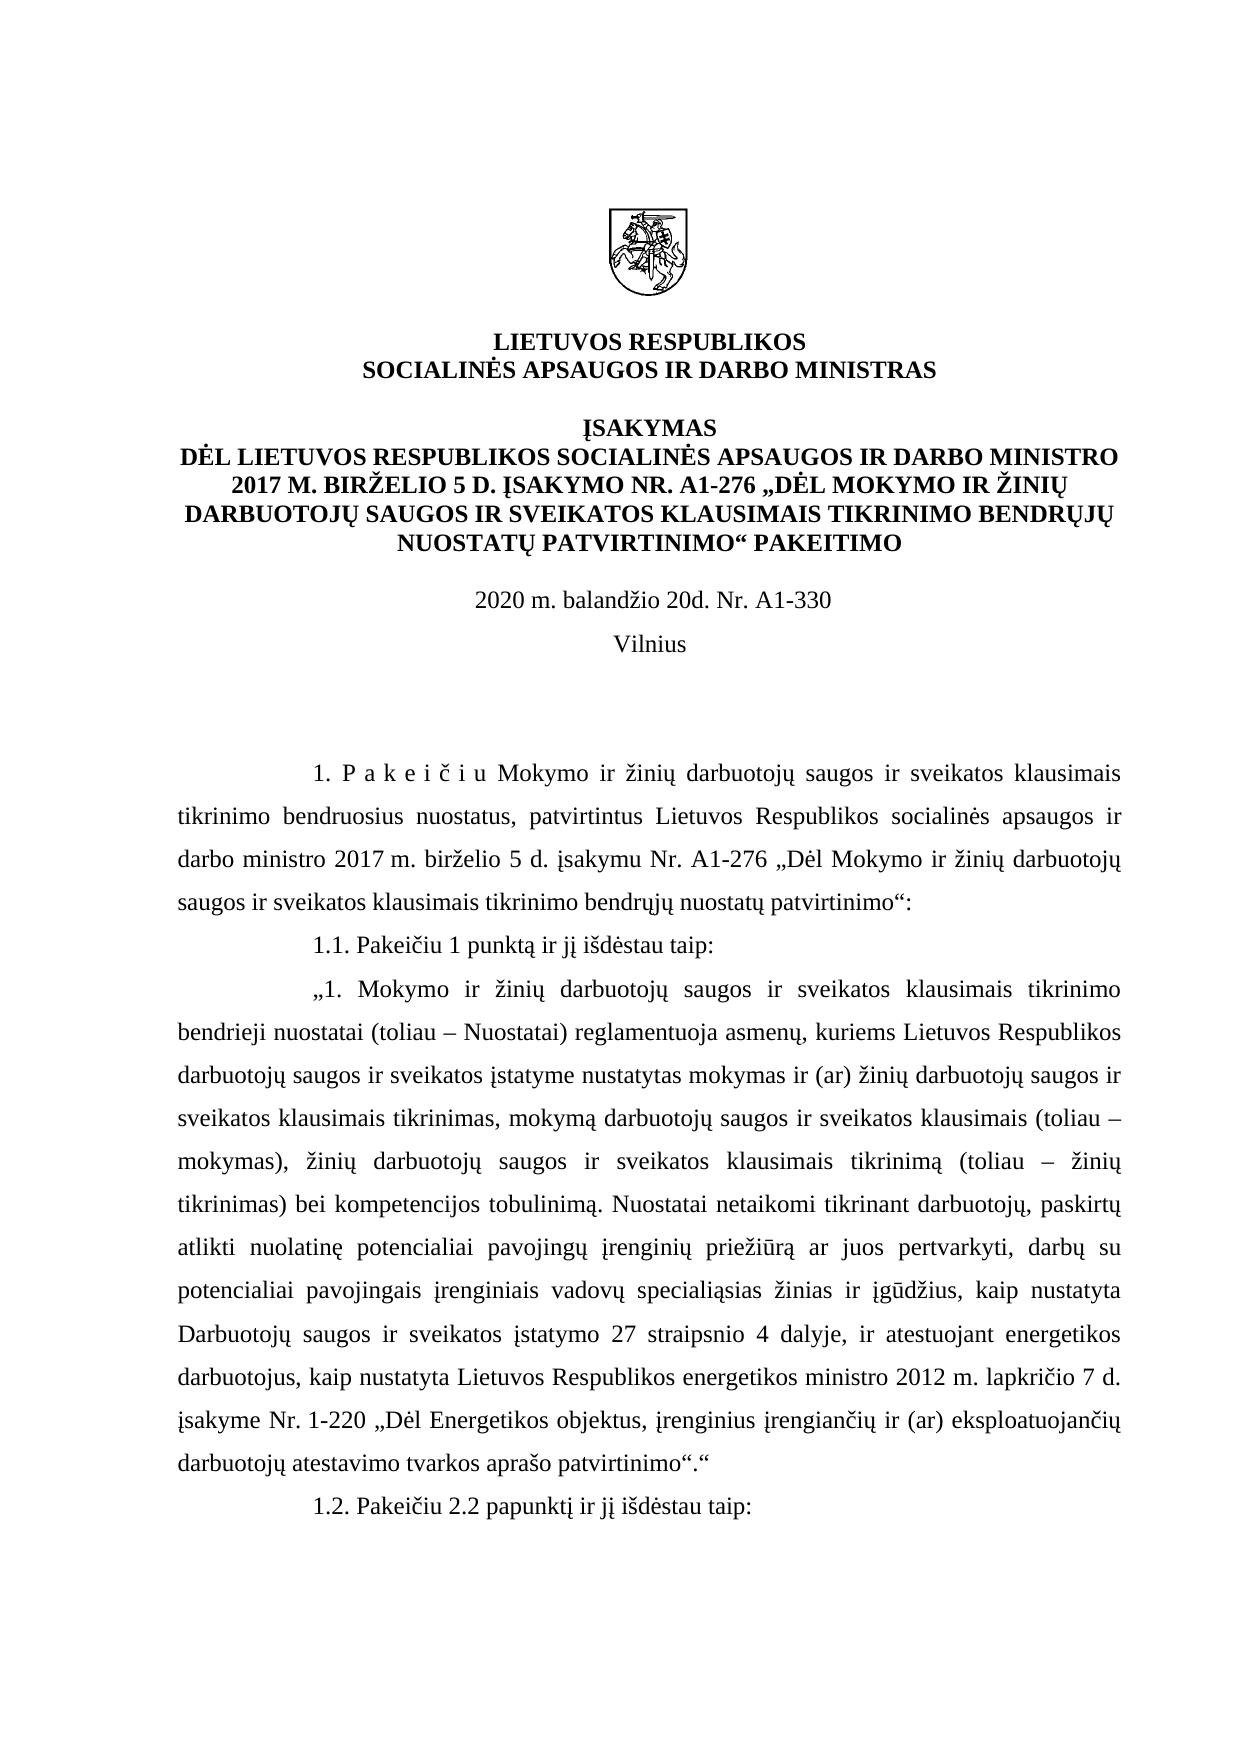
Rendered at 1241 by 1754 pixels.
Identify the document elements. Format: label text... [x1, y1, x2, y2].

text 1.2. Pakeičiu 2.2 papunktį ir jį išdėstau taip: [177, 1491, 1122, 1520]
text ĮSAKYMAS [177, 413, 1122, 442]
text 1.1. Pakeičiu 1 punktą ir jį išdėstau taip: [177, 931, 1122, 959]
text DĖL LIETUVOS RESPUBLIKOS SOCIALINĖS APSAUGOS IR DARBO MINISTRO 2017 M. BIRŽELIO 5 D. ĮSAKYMO NR. A1-276 „DĖL MOKYMO IR ŽINIŲ DARBUOTOJŲ SAUGOS IR SVEIKATOS KLAUSIMAIS TIKRINIMO BENDRŲJŲ NUOSTATŲ PATVIRTINIMO“ PAKEITIMO [177, 442, 1122, 557]
text Vilnius [177, 629, 1122, 657]
text LIETUVOS RESPUBLIKOS [177, 327, 1122, 356]
text „1. Mokymo ir žinių darbuotojų saugos ir sveikatos klausimais tikrinimo bendrieji nuostatai (toliau – Nuostatai) reglamentuoja asmenų, kuriems Lietuvos Respublikos darbuotojų saugos ir sveikatos įstatyme nustatytas mokymas ir (ar) žinių darbuotojų saugos ir sveikatos klausimais tikrinimas, mokymą darbuotojų saugos ir sveikatos klausimais (toliau – mokymas), žinių darbuotojų saugos ir sveikatos klausimais tikrinimą (toliau – žinių tikrinimas) bei kompetencijos tobulinimą. Nuostatai netaikomi tikrinant darbuotojų, paskirtų atlikti nuolatinę potencialiai pavojingų įrenginių priežiūrą ar juos pertvarkyti, darbų su potencialiai pavojingais įrenginiais vadovų specialiąsias žinias ir įgūdžius, kaip nustatyta Darbuotojų saugos ir sveikatos įstatymo 27 straipsnio 4 dalyje, ir atestuojant energetikos darbuotojus, kaip nustatyta Lietuvos Respublikos energetikos ministro 2012 m. lapkričio 7 d. įsakyme Nr. 1-220 „Dėl Energetikos objektus, įrenginius įrengiančių ir (ar) eksploatuojančių darbuotojų atestavimo tvarkos aprašo patvirtinimo“.“ [177, 974, 1122, 1477]
text 1. Pakeičiu Mokymo ir žinių darbuotojų saugos ir sveikatos klausimais tikrinimo bendruosius nuostatus, patvirtintus Lietuvos Respublikos socialinės apsaugos ir darbo ministro 2017 m. birželio 5 d. įsakymu Nr. A1-276 „Dėl Mokymo ir žinių darbuotojų saugos ir sveikatos klausimais tikrinimo bendrųjų nuostatų patvirtinimo“: [177, 758, 1122, 916]
text 2020 m. balandžio 20d. Nr. A1-330 [177, 586, 1122, 614]
text SOCIALINĖS APSAUGOS IR DARBO MINISTRAS [177, 356, 1122, 384]
